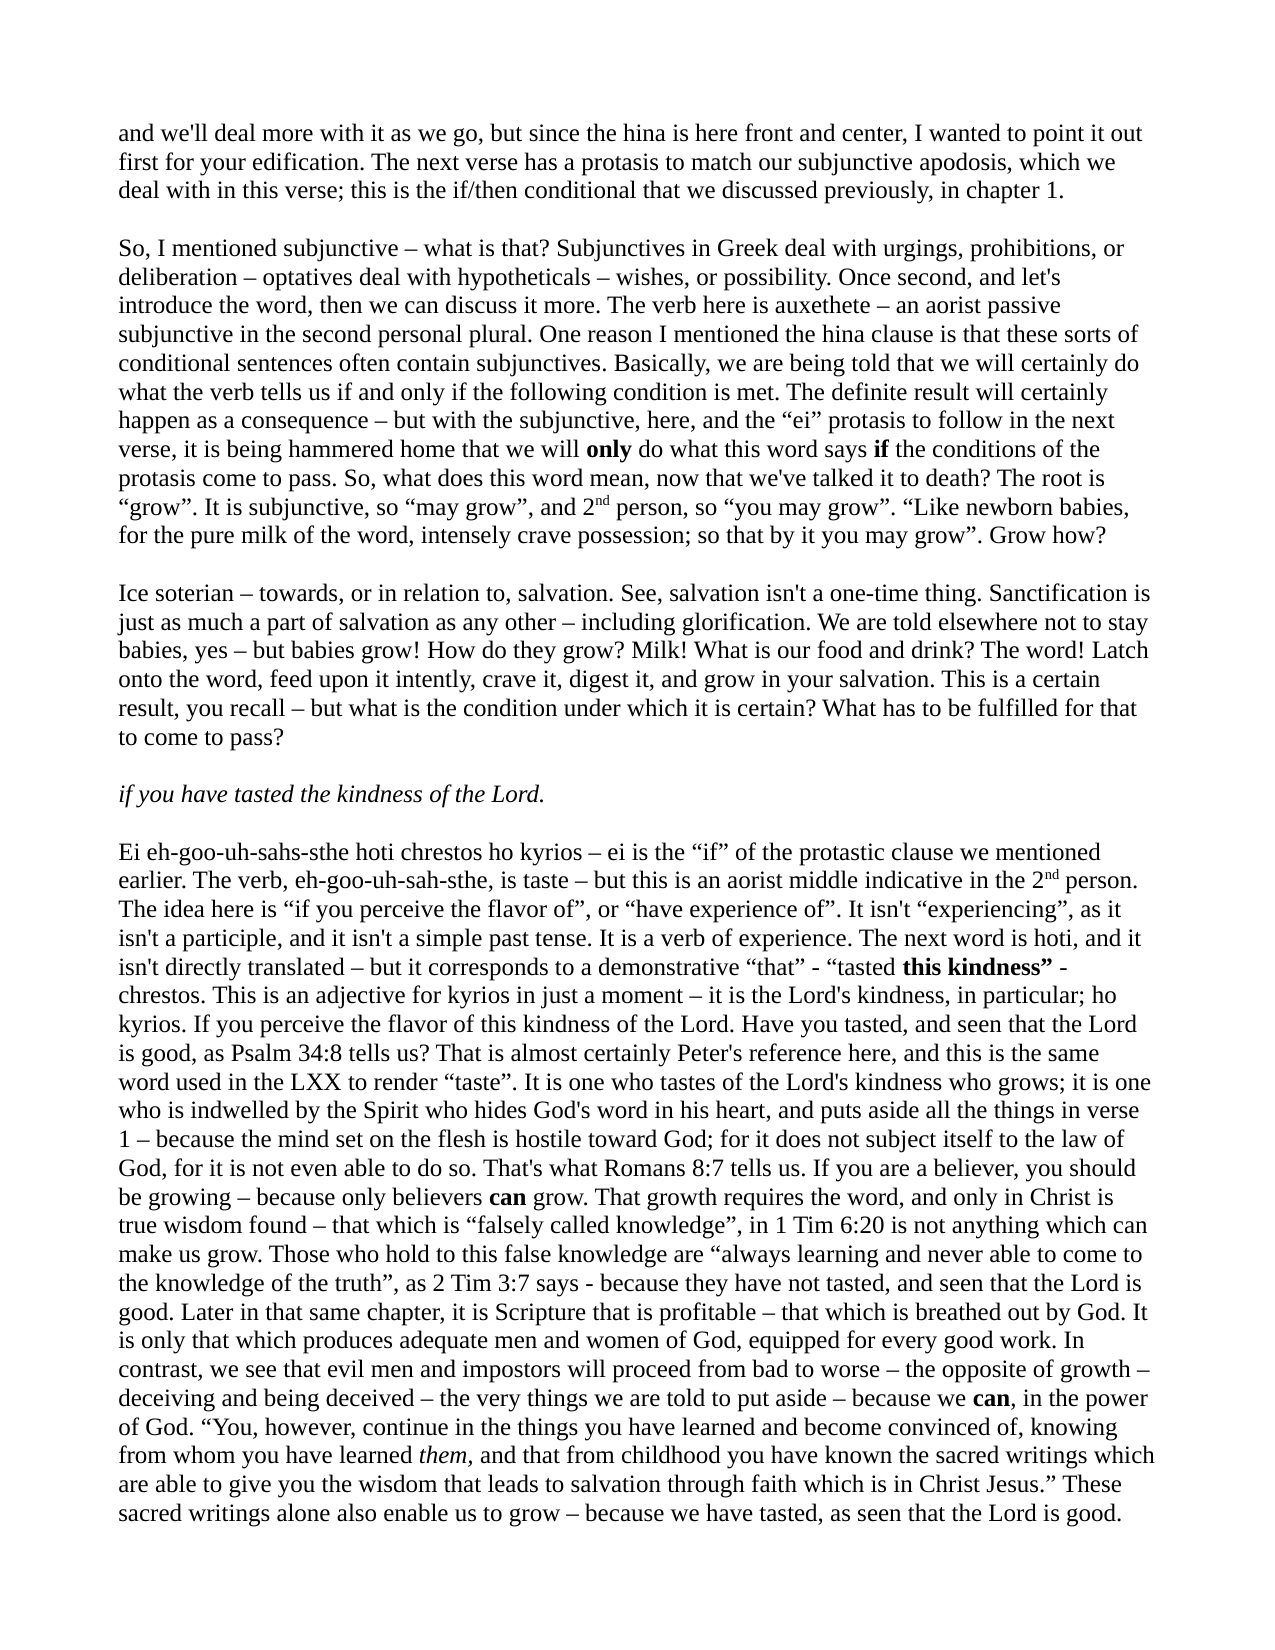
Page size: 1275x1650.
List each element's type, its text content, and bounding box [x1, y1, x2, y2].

text if you have tasted the kindness of the Lord. [118, 779, 1157, 808]
text Ice soterian – towards, or in relation to, salvation. See, salvation isn't a one-time thing. Sanctification is just as much a part of salvation as any other – including glorification. We are told elsewhere not to stay babies, yes – but babies grow! How do they grow? Milk! What is our food and drink? The word! Latch onto the word, feed upon it intently, crave it, digest it, and grow in your salvation. This is a certain result, you recall – but what is the condition under which it is certain? What has to be fulfilled for that to come to pass? [118, 578, 1157, 751]
text and we'll deal more with it as we go, but since the hina is here front and center, I wanted to point it out first for your edification. The next verse has a protasis to match our subjunctive apodosis, which we deal with in this verse; this is the if/then conditional that we discussed previously, in chapter 1. [118, 118, 1157, 204]
text Ei eh-goo-uh-sahs-sthe hoti chrestos ho kyrios – ei is the “if” of the protastic clause we mentioned earlier. The verb, eh-goo-uh-sah-sthe, is taste – but this is an aorist middle indicative in the 2nd person. The idea here is “if you perceive the flavor of”, or “have experience of”. It isn't “experiencing”, as it isn't a participle, and it isn't a simple past tense. It is a verb of experience. The next word is hoti, and it isn't directly translated – but it corresponds to a demonstrative “that” - “tasted this kindness” - chrestos. This is an adjective for kyrios in just a moment – it is the Lord's kindness, in particular; ho kyrios. If you perceive the flavor of this kindness of the Lord. Have you tasted, and seen that the Lord is good, as Psalm 34:8 tells us? That is almost certainly Peter's reference here, and this is the same word used in the LXX to render “taste”. It is one who tastes of the Lord's kindness who grows; it is one who is indwelled by the Spirit who hides God's word in his heart, and puts aside all the things in verse 1 – because the mind set on the flesh is hostile toward God; for it does not subject itself to the law of God, for it is not even able to do so. That's what Romans 8:7 tells us. If you are a believer, you should be growing – because only believers can grow. That growth requires the word, and only in Christ is true wisdom found – that which is “falsely called knowledge”, in 1 Tim 6:20 is not anything which can make us grow. Those who hold to this false knowledge are “always learning and never able to come to the knowledge of the truth”, as 2 Tim 3:7 says - because they have not tasted, and seen that the Lord is good. Later in that same chapter, it is Scripture that is profitable – that which is breathed out by God. It is only that which produces adequate men and women of God, equipped for every good work. In contrast, we see that evil men and impostors will proceed from bad to worse – the opposite of growth – deceiving and being deceived – the very things we are told to put aside – because we can, in the power of God. “You, however, continue in the things you have learned and become convinced of, knowing from whom you have learned them, and that from childhood you have known the sacred writings which are able to give you the wisdom that leads to salvation through faith which is in Christ Jesus.” These sacred writings alone also enable us to grow – because we have tasted, as seen that the Lord is good. [118, 837, 1157, 1527]
text So, I mentioned subjunctive – what is that? Subjunctives in Greek deal with urgings, prohibitions, or deliberation – optatives deal with hypotheticals – wishes, or possibility. Once second, and let's introduce the word, then we can discuss it more. The verb here is auxethete – an aorist passive subjunctive in the second personal plural. One reason I mentioned the hina clause is that these sorts of conditional sentences often contain subjunctives. Basically, we are being told that we will certainly do what the verb tells us if and only if the following condition is met. The definite result will certainly happen as a consequence – but with the subjunctive, here, and the “ei” protasis to follow in the next verse, it is being hammered home that we will only do what this word says if the conditions of the protasis come to pass. So, what does this word mean, now that we've talked it to death? The root is “grow”. It is subjunctive, so “may grow”, and 2nd person, so “you may grow”. “Like newborn babies, for the pure milk of the word, intensely crave possession; so that by it you may grow”. Grow how? [118, 233, 1157, 549]
